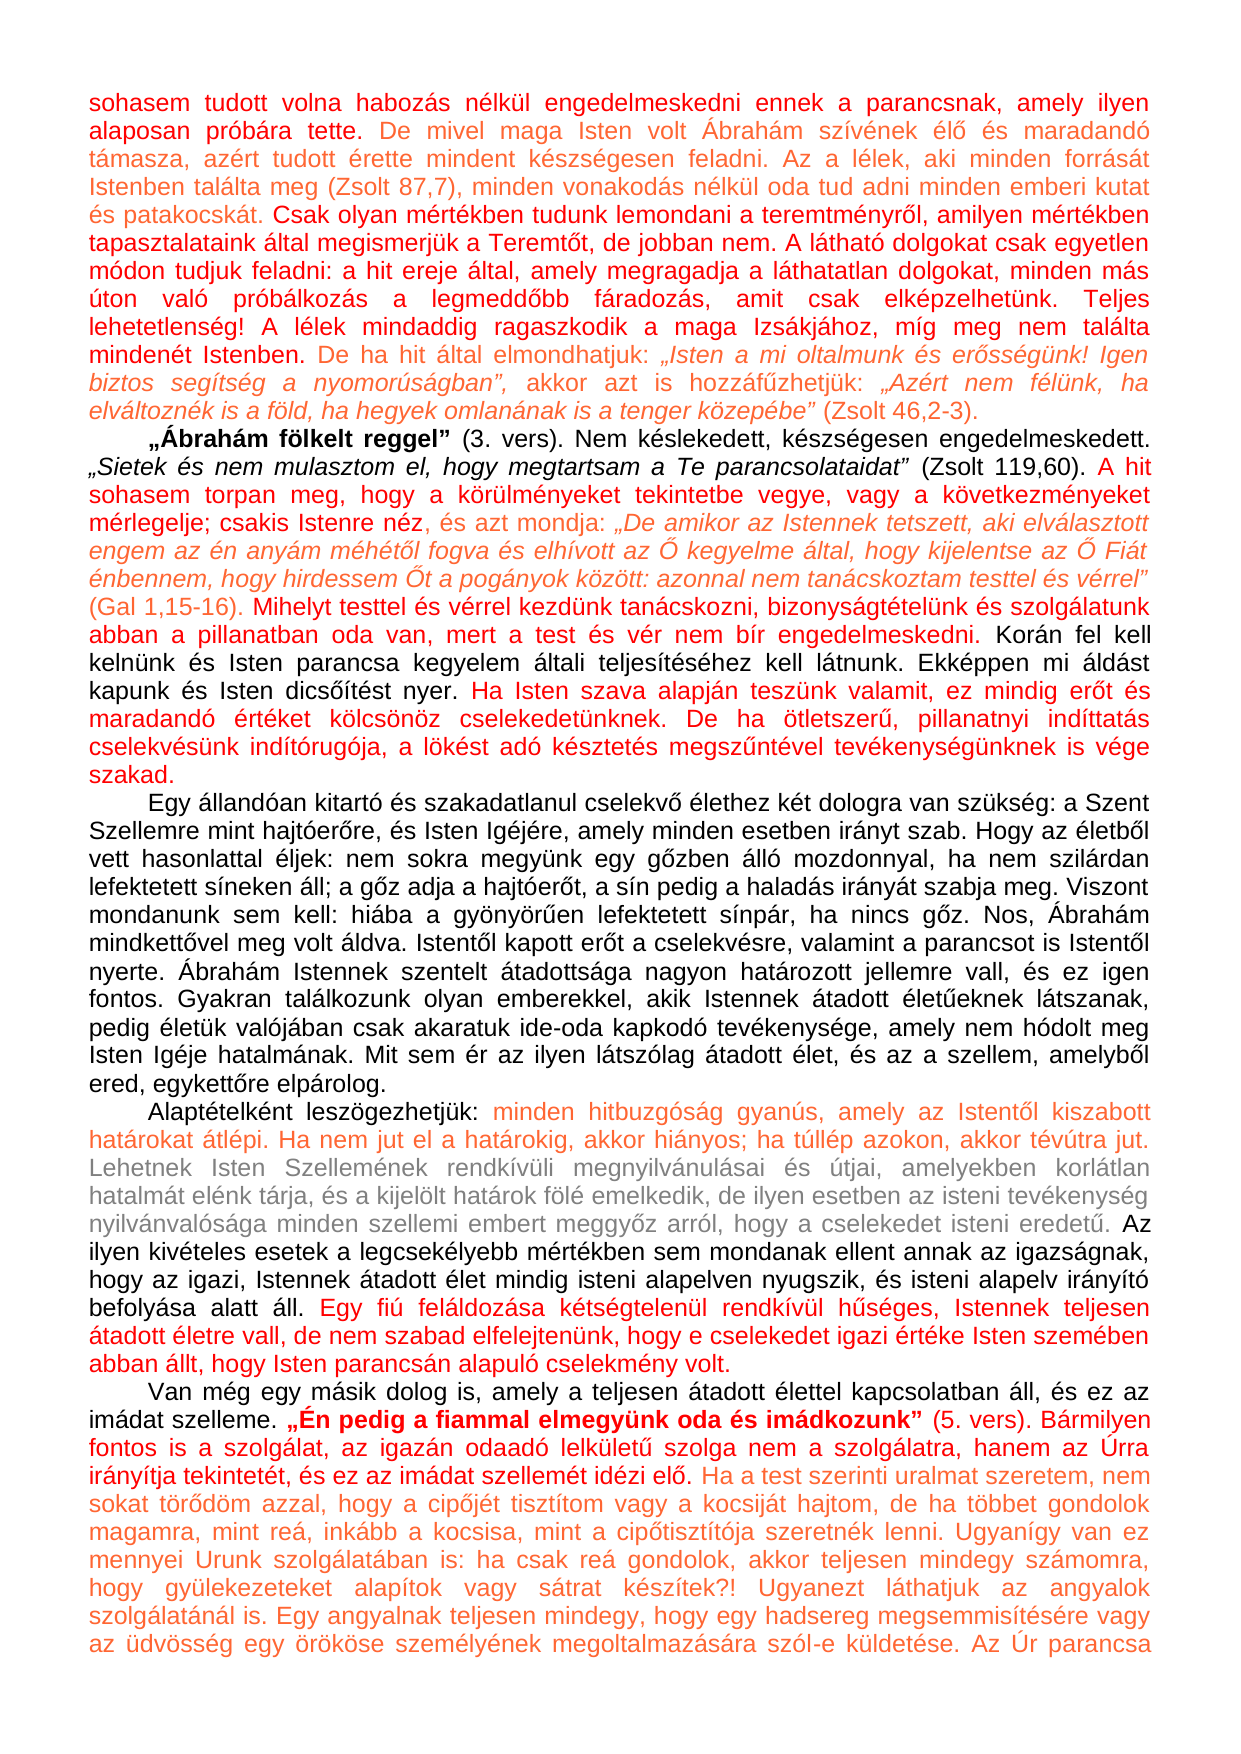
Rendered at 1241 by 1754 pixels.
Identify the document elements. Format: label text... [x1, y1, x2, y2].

text Egy állandóan kitartó és szakadatlanul cselekvő élethez két dologra van szükség: a Szent Szellemre mint hajtóerőre, és Isten Igéjére, amely minden esetben irányt szab. Hogy az életből vett hasonlattal éljek: nem sokra megyünk egy gőzben álló mozdonnyal, ha nem szilárdan lefektetett síneken áll; a gőz adja a hajtóerőt, a sín pedig a haladás irányát szabja meg. Viszont mondanunk sem kell: hiába a gyönyörűen lefektetett sínpár, ha nincs gőz. Nos, Ábrahám mindkettővel meg volt áldva. Istentől kapott erőt a cselekvésre, valamint a parancsot is Istentől nyerte. Ábrahám Istennek szentelt átadottsága nagyon határozott jellemre vall, és ez igen fontos. Gyakran találkozunk olyan emberekkel, akik Istennek átadott életűeknek látszanak, pedig életük valójában csak akaratuk ide-oda kapkodó tevékenysége, amely nem hódolt meg Isten Igéje hatalmának. Mit sem ér az ilyen látszólag átadott élet, és az a szellem, amelyből ered, egykettőre elpárolog. [88, 789, 1152, 1097]
text „Ábrahám fölkelt reggel” (3. vers). Nem késlekedett, készségesen engedelmeskedett. „Sietek és nem mulasztom el, hogy megtartsam a Te parancsolataidat” (Zsolt 119,60). A hit sohasem torpan meg, hogy a körülményeket tekintetbe vegye, vagy a következményeket mérlegelje; csakis Istenre néz, és azt mondja: „De amikor az Istennek tetszett, aki elválasztott engem az én anyám méhétől fogva és elhívott az Ő kegyelme által, hogy kijelentse az Ő Fiát énbennem, hogy hirdessem Őt a pogányok között: azonnal nem tanácskoztam testtel és vérrel” (Gal 1,15-16). Mihelyt testtel és vérrel kezdünk tanácskozni, bizonyságtételünk és szolgálatunk abban a pillanatban oda van, mert a test és vér nem bír engedelmeskedni. Korán fel kell kelnünk és Isten parancsa kegyelem általi teljesítéséhez kell látnunk. Ekképpen mi áldást kapunk és Isten dicsőítést nyer. Ha Isten szava alapján teszünk valamit, ez mindig erőt és maradandó értéket kölcsönöz cselekedetünknek. De ha ötletszerű, pillanatnyi indíttatás cselekvésünk indítórugója, a lökést adó késztetés megszűntével tevékenységünknek is vége szakad. [88, 425, 1152, 789]
text sohasem tudott volna habozás nélkül engedelmeskedni ennek a parancsnak, amely ilyen alaposan próbára tette. De mivel maga Isten volt Ábrahám szívének élő és maradandó támasza, azért tudott érette mindent készségesen feladni. Az a lélek, aki minden forrását Istenben találta meg (Zsolt 87,7), minden vonakodás nélkül oda tud adni minden emberi kutat és patakocskát. Csak olyan mértékben tudunk lemondani a teremtményről, amilyen mértékben tapasztalataink által megismerjük a Teremtőt, de jobban nem. A látható dolgokat csak egyetlen módon tudjuk feladni: a hit ereje által, amely megragadja a láthatatlan dolgokat, minden más úton való próbálkozás a legmeddőbb fáradozás, amit csak elképzelhetünk. Teljes lehetetlenség! A lélek mindaddig ragaszkodik a maga Izsákjához, míg meg nem találta mindenét Istenben. De ha hit által elmondhatjuk: „Isten a mi oltalmunk és erősségünk! Igen biztos segítség a nyomorúságban”, akkor azt is hozzáfűzhetjük: „Azért nem félünk, ha elváltoznék is a föld, ha hegyek omlanának is a tenger közepébe” (Zsolt 46,2-3). [88, 88, 1152, 425]
text Alaptételként leszögezhetjük: minden hitbuzgóság gyanús, amely az Istentől kiszabott határokat átlépi. Ha nem jut el a határokig, akkor hiányos; ha túllép azokon, akkor tévútra jut. Lehetnek Isten Szellemének rendkívüli megnyilvánulásai és útjai, amelyekben korlátlan hatalmát elénk tárja, és a kijelölt határok fölé emelkedik, de ilyen esetben az isteni tevékenység nyilvánvalósága minden szellemi embert meggyőz arról, hogy a cselekedet isteni eredetű. Az ilyen kivételes esetek a legcsekélyebb mértékben sem mondanak ellent annak az igazságnak, hogy az igazi, Istennek átadott élet mindig isteni alapelven nyugszik, és isteni alapelv irányító befolyása alatt áll. Egy fiú feláldozása kétségtelenül rendkívül hűséges, Istennek teljesen átadott életre vall, de nem szabad elfelejtenünk, hogy e cselekedet igazi értéke Isten szemében abban állt, hogy Isten parancsán alapuló cselekmény volt. [88, 1097, 1152, 1377]
text Van még egy másik dolog is, amely a teljesen átadott élettel kapcsolatban áll, és ez az imádat szelleme. „Én pedig a fiammal elmegyünk oda és imádkozunk” (5. vers). Bármilyen fontos is a szolgálat, az igazán odaadó lelkületű szolga nem a szolgálatra, hanem az Úrra irányítja tekintetét, és ez az imádat szellemét idézi elő. Ha a test szerinti uralmat szeretem, nem sokat törődöm azzal, hogy a cipőjét tisztítom vagy a kocsiját hajtom, de ha többet gondolok magamra, mint reá, inkább a kocsisa, mint a cipőtisztítója szeretnék lenni. Ugyanígy van ez mennyei Urunk szolgálatában is: ha csak reá gondolok, akkor teljesen mindegy számomra, hogy gyülekezeteket alapítok vagy sátrat készítek?! Ugyanezt láthatjuk az angyalok szolgálatánál is. Egy angyalnak teljesen mindegy, hogy egy hadsereg megsemmisítésére vagy az üdvösség egy örököse személyének megoltalmazására szól‑e küldetése. Az Úr parancsa [88, 1377, 1152, 1658]
